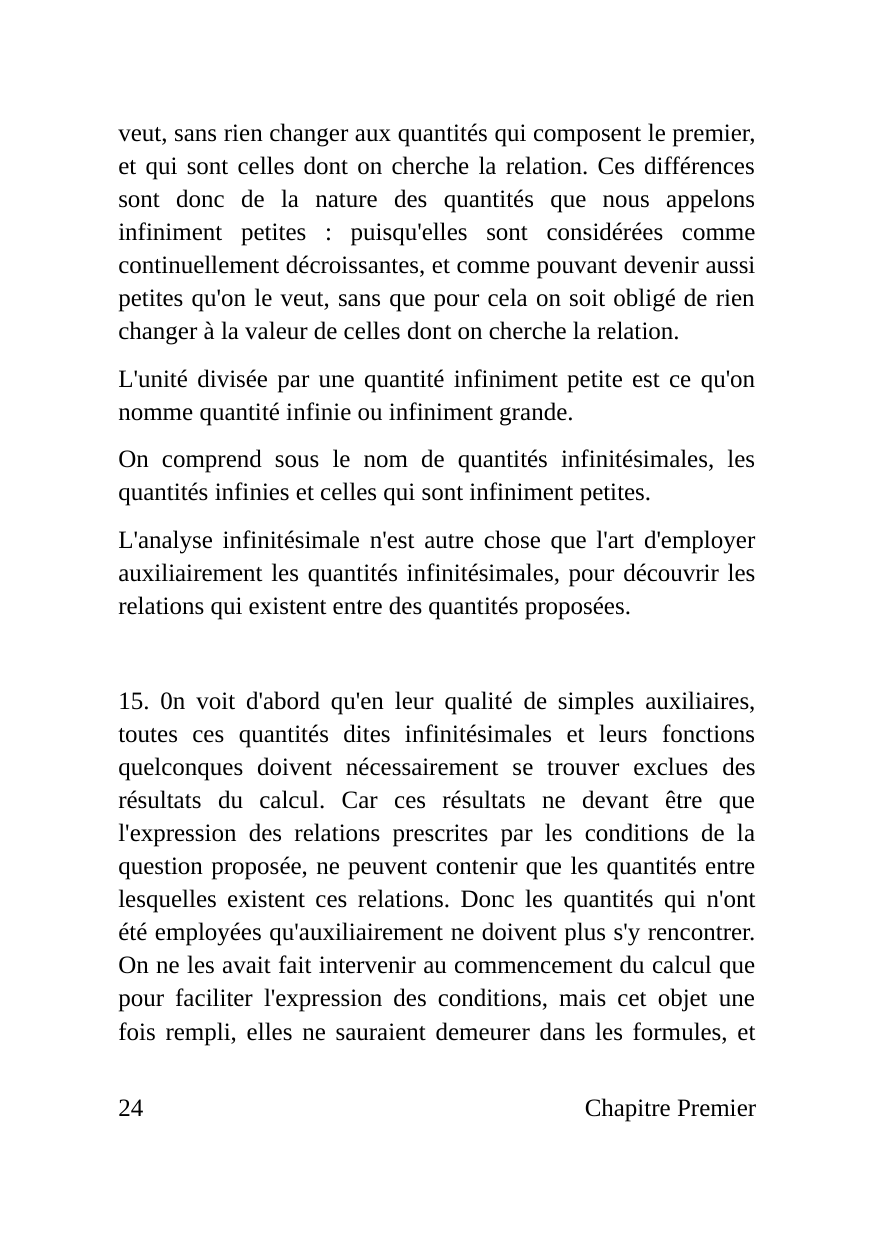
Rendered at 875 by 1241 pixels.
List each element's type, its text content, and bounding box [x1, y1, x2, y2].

text L'analyse infinitésimale n'est autre chose que l'art d'employer auxiliairement les quantités infinitésimales, pour découvrir les relations qui existent entre des quantités proposées. [118, 525, 756, 620]
text veut, sans rien changer aux quantités qui composent le premier, et qui sont celles dont on cherche la relation. Ces différences sont donc de la nature des quantités que nous appelons infiniment petites : puisqu'elles sont considérées comme continuellement décroissantes, et comme pouvant devenir aussi petites qu'on le veut, sans que pour cela on soit obligé de rien changer à la valeur de celles dont on cherche la relation. [118, 118, 756, 345]
text On comprend sous le nom de quantités infinitésimales, les quantités infinies et celles qui sont infiniment petites. [118, 444, 756, 506]
text L'unité divisée par une quantité infiniment petite est ce qu'on nomme quantité infinie ou infiniment grande. [118, 364, 756, 426]
text 15. 0n voit d'abord qu'en leur qualité de simples auxiliaires, toutes ces quantités dites infinitésimales et leurs fonctions quelconques doivent nécessairement se trouver exclues des résultats du calcul. Car ces résultats ne devant être que l'expression des relations prescrites par les conditions de la question proposée, ne peuvent contenir que les quantités entre lesquelles existent ces relations. Donc les quantités qui n'ont été employées qu'auxiliairement ne doivent plus s'y rencontrer. On ne les avait fait intervenir au commencement du calcul que pour faciliter l'expression des conditions, mais cet objet une fois rempli, elles ne sauraient demeurer dans les formules, et [118, 686, 756, 1045]
